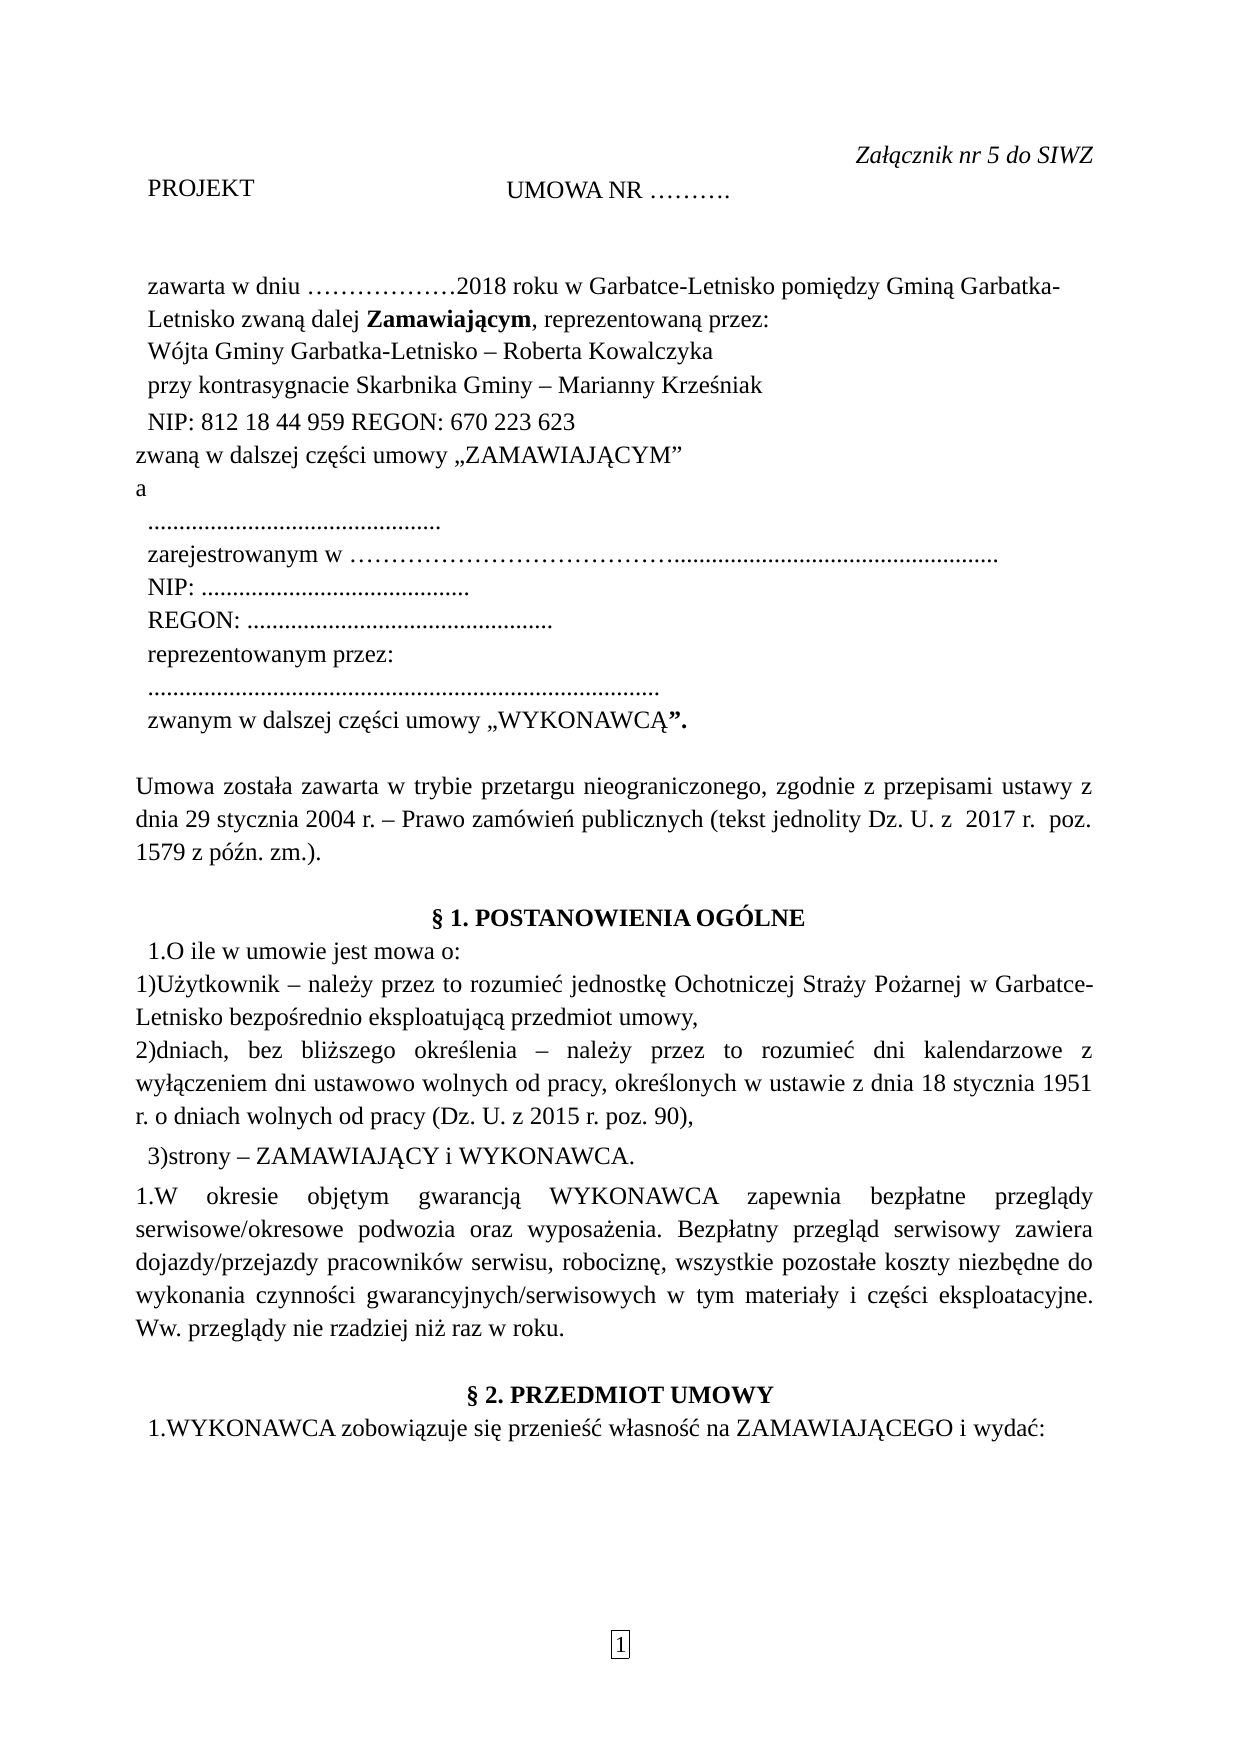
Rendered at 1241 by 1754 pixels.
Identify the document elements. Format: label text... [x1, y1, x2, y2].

text Załącznik nr 5 do SIWZ [855, 141, 1105, 169]
text zarejestrowanym w ………………………………….................................................... [147, 539, 1105, 568]
list WYKONAWCA zobowiązuje się przenieść własność na ZAMAWIAJĄCEGO i wydać: [147, 1413, 1105, 1442]
subtitle § 2. PRZEDMIOT UMOWY [253, 1380, 987, 1409]
list Użytkownik – należy przez to rozumieć jednostkę Ochotniczej Straży Pożarnej w Garbatce-Letnisko bezpośrednio eksploatującą przedmiot umowy, [135, 969, 1093, 1031]
text .................................................................................. [147, 672, 1105, 700]
list dniach, bez bliższego określenia – należy przez to rozumieć dni kalendarzowe z wyłączeniem dni ustawowo wolnych od pracy, określonych w ustawie z dnia 18 stycznia 1951 r. o dniach wolnych od pracy (Dz. U. z 2015 r. poz. 90), [135, 1035, 1093, 1130]
text przy kontrasygnacie Skarbnika Gminy – Marianny Krześniak [147, 370, 825, 399]
text zawarta w dniu ………………2018 roku w Garbatce-Letnisko pomiędzy Gminą Garbatka-Letnisko zwaną dalej Zamawiającym, reprezentowaną przez: [147, 271, 1105, 332]
text NIP: ........................................... [147, 572, 1105, 601]
text NIP: 812 18 44 959 REGON: 670 223 623 [147, 407, 825, 436]
text REGON: ................................................. [147, 605, 1105, 634]
text zwaną w dalszej części umowy „ZAMAWIAJĄCYM” a [135, 440, 699, 502]
text Wójta Gminy Garbatka-Letnisko – Roberta Kowalczyka [147, 337, 1105, 365]
text PROJEKT [147, 173, 259, 202]
list W okresie objętym gwarancją WYKONAWCA zapewnia bezpłatne przeglądy serwisowe/okresowe podwozia oraz wyposażenia. Bezpłatny przegląd serwisowy zawiera dojazdy/przejazdy pracowników serwisu, robociznę, wszystkie pozostałe koszty niezbędne do wykonania czynności gwarancyjnych/serwisowych w tym materiały i części eksploatacyjne. Ww. przeglądy nie rzadziej niż raz w roku. [135, 1181, 1094, 1342]
list O ile w umowie jest mowa o: [147, 936, 1105, 965]
text UMOWA NR ………. [506, 176, 739, 204]
text ............................................... [147, 506, 1105, 535]
text zwanym w dalszej części umowy „WYKONAWCĄ”. [147, 705, 1105, 733]
text reprezentowanym przez: [147, 639, 1105, 667]
list strony – ZAMAWIAJĄCY i WYKONAWCA. [147, 1141, 1105, 1170]
subtitle § 1. POSTANOWIENIA OGÓLNE [431, 903, 1105, 932]
text Umowa została zawarta w trybie przetargu nieograniczonego, zgodnie z przepisami ustawy z dnia 29 stycznia 2004 r. – Prawo zamówień publicznych (tekst jednolity Dz. U. z 2017 r. poz. 1579 z późn. zm.). [135, 771, 1093, 866]
